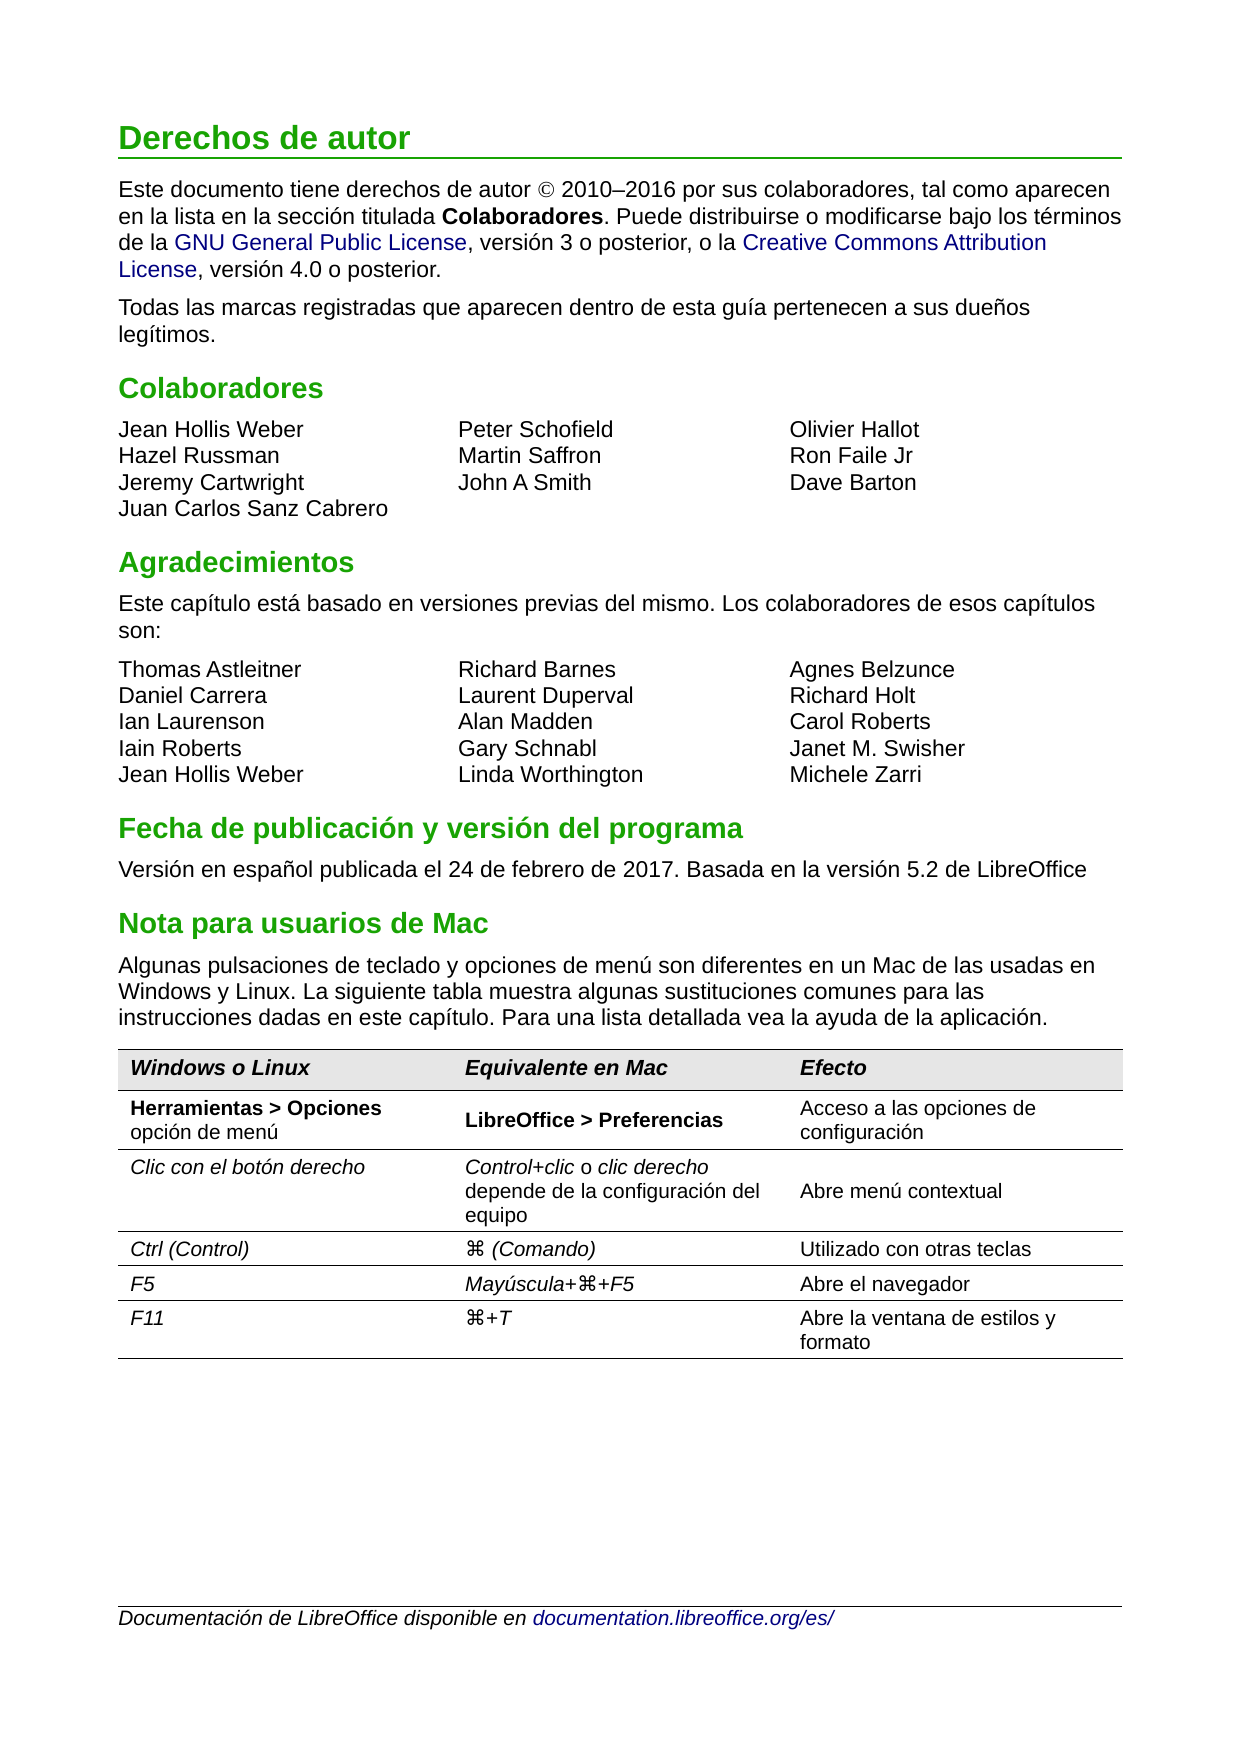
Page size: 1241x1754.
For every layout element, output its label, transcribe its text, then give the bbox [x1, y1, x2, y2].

table_header Thomas Astleitner [118, 656, 458, 682]
table_header Windows o Linux [118, 1050, 453, 1090]
table_cell Gary Schnabl [458, 735, 789, 761]
table_cell Hazel Russman [118, 443, 458, 469]
table_header Efecto [788, 1050, 1123, 1090]
table_cell Laurent Duperval [458, 682, 789, 708]
table_header Richard Barnes [458, 656, 789, 682]
table_cell Abre menú contextual [788, 1150, 1123, 1231]
table_header Agnes Belzunce [789, 656, 1122, 682]
table_cell Daniel Carrera [118, 682, 458, 708]
table_header Equivalente en Mac [453, 1050, 788, 1090]
table_cell Michele Zarri [789, 761, 1122, 787]
table_cell Janet M. Swisher [789, 735, 1122, 761]
table_header Olivier Hallot [789, 416, 1122, 442]
table_cell Mayúscula+⌘+F5 [453, 1266, 788, 1300]
subtitle Derechos de autor [118, 118, 1122, 157]
table_cell [789, 495, 1122, 521]
text Algunas pulsaciones de teclado y opciones de menú son diferentes en un Mac de las usadas en Windows y Linux. La siguiente tabla muestra algunas sustituciones comunes para las instrucciones dadas en este capítulo. Para una lista detallada vea la ayuda de la aplicación. [118, 952, 1122, 1031]
table_cell Utilizado con otras teclas [788, 1232, 1123, 1265]
table_header Peter Schofield [458, 416, 789, 442]
table_cell Clic con el botón derecho [118, 1150, 453, 1231]
table_cell F5 [118, 1266, 453, 1300]
table_cell LibreOffice > Preferencias [453, 1091, 788, 1148]
table_cell Abre el navegador [788, 1266, 1123, 1300]
table_cell Acceso a las opciones de configuración [788, 1091, 1123, 1148]
table_cell John A Smith [458, 469, 789, 495]
subtitle Nota para usuarios de Mac [118, 906, 1122, 940]
table_cell Martin Saffron [458, 443, 789, 469]
table_cell Dave Barton [789, 469, 1122, 495]
table_cell ⌘+T [453, 1301, 788, 1358]
table_cell Ian Laurenson [118, 708, 458, 735]
table_cell Ctrl (Control) [118, 1232, 453, 1265]
table_cell Jeremy Cartwright [118, 469, 458, 495]
table_cell Ron Faile Jr [789, 443, 1122, 469]
table_header Jean Hollis Weber [118, 416, 458, 442]
table_cell Abre la ventana de estilos y formato [788, 1301, 1123, 1358]
table_cell ⌘ (Comando) [453, 1232, 788, 1265]
table_cell Alan Madden [458, 708, 789, 735]
text Este documento tiene derechos de autor © 2010–2016 por sus colaboradores, tal como aparecen en la lista en la sección titulada Colaboradores. Puede distribuirse o modificarse bajo los términos de la GNU General Public License, versión 3 o posterior, o la Creative Commons Attribution License, versión 4.0 o posterior. [118, 176, 1122, 282]
table_cell Carol Roberts [789, 708, 1122, 735]
text Versión en español publicada el 24 de febrero de 2017. Basada en la versión 5.2 de LibreOffice [118, 856, 1122, 883]
subtitle Agradecimientos [118, 545, 1122, 579]
table_cell F11 [118, 1301, 453, 1358]
table_cell Linda Worthington [458, 761, 789, 787]
table_cell [458, 495, 789, 521]
table_cell Richard Holt [789, 682, 1122, 708]
table_cell Iain Roberts [118, 735, 458, 761]
table_cell Juan Carlos Sanz Cabrero [118, 495, 458, 521]
table_cell Control+clic o clic derecho depende de la configuración del equipo [453, 1150, 788, 1231]
subtitle Colaboradores [118, 371, 1122, 404]
table_cell Jean Hollis Weber [118, 761, 458, 787]
text Todas las marcas registradas que aparecen dentro de esta guía pertenecen a sus dueños legítimos. [118, 294, 1122, 347]
text Este capítulo está basado en versiones previas del mismo. Los colaboradores de esos capítulos son: [118, 590, 1122, 643]
subtitle Fecha de publicación y versión del programa [118, 811, 1122, 844]
table_cell Herramientas > Opciones opción de menú [118, 1091, 453, 1148]
